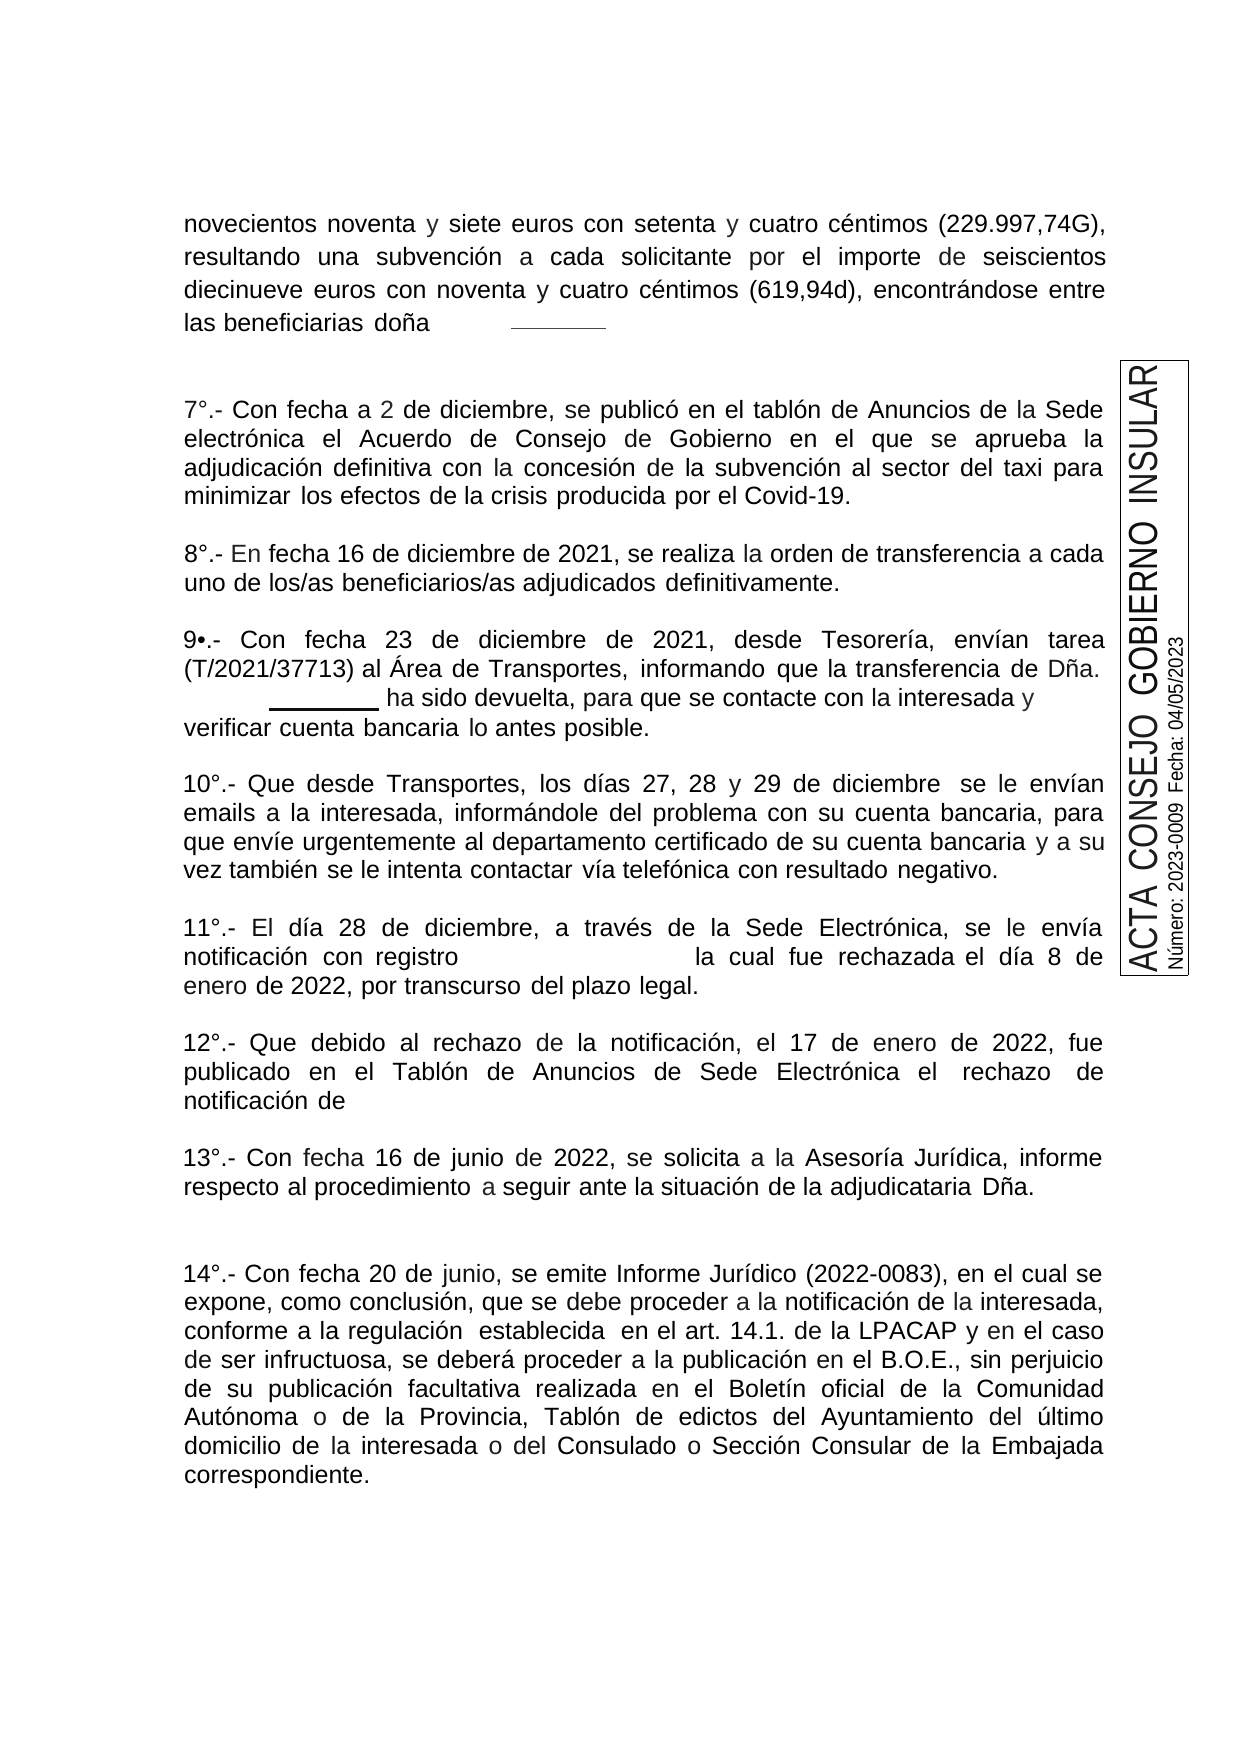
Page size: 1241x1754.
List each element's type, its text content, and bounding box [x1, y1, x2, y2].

text 9•.- Con fecha 23 de diciembre de 2021, desde Tesorería, envían tarea (T/2021/37713) al Área de Transportes, informando que la transferencia de Dña. [183, 626, 1105, 683]
text 8°.- En fecha 16 de diciembre de 2021, se realiza la orden de transferencia a cada uno de los/as beneficiarios/as adjudicados definitivamente. [184, 540, 1104, 596]
text 10°.- Que desde Transportes, los días 27, 28 y 29 de diciembre se le envían emails a la interesada, informándole del problema con su cuenta bancaria, para que envíe urgentemente al departamento certificado de su cuenta bancaria y a su vez también se le intenta contactar vía telefónica con resultado negativo. [183, 769, 1105, 884]
text 7°.- Con fecha a 2 de diciembre, se publicó en el tablón de Anuncios de la Sede electrónica el Acuerdo de Consejo de Gobierno en el que se aprueba la adjudicación definitiva con la concesión de la subvención al sector del taxi para minimizar los efectos de la crisis producida por el Covid-19. [184, 395, 1104, 510]
text Número: 2023-0009 Fecha: 04/05/2023 [1165, 364, 1186, 974]
text ACTA CONSEJO GOBIERNO INSULAR [1121, 362, 1164, 974]
text 12°.- Que debido al rechazo de la notificación, el 17 de enero de 2022, fue publicado en el Tablón de Anuncios de Sede Electrónica el rechazo de notificación de [183, 1028, 1104, 1115]
text 13°.- Con fecha 16 de junio de 2022, se solicita a la Asesoría Jurídica, informe respecto al procedimiento a seguir ante la situación de la adjudicataria Dña. [183, 1143, 1103, 1201]
text 11°.- El día 28 de diciembre, a través de la Sede Electrónica, se le envía notificación con registro la cual fue rechazada el día 8 de enero de 2022, por transcurso del plazo legal. [183, 913, 1103, 1000]
text novecientos noventa y siete euros con setenta y cuatro céntimos (229.997,74G), resultando una subvención a cada solicitante por el importe de seiscientos diecinueve euros con noventa y cuatro céntimos (619,94d), encontrándose entre las beneficiarias doña [184, 209, 1106, 337]
text ha sido devuelta, para que se contacte con la interesada y verificar cuenta bancaria lo antes posible. [184, 683, 1074, 741]
text 14°.- Con fecha 20 de junio, se emite Informe Jurídico (2022-0083), en el cual se expone, como conclusión, que se debe proceder a la notificación de la interesada, conforme a la regulación establecida en el art. 14.1. de la LPACAP y en el caso de ser infructuosa, se deberá proceder a la publicación en el B.O.E., sin perjuicio de su publicación facultativa realizada en el Boletín oficial de la Comunidad Autónoma o de la Provincia, Tablón de edictos del Ayuntamiento del último domicilio de la interesada o del Consulado o Sección Consular de la Embajada correspondiente. [183, 1258, 1104, 1488]
